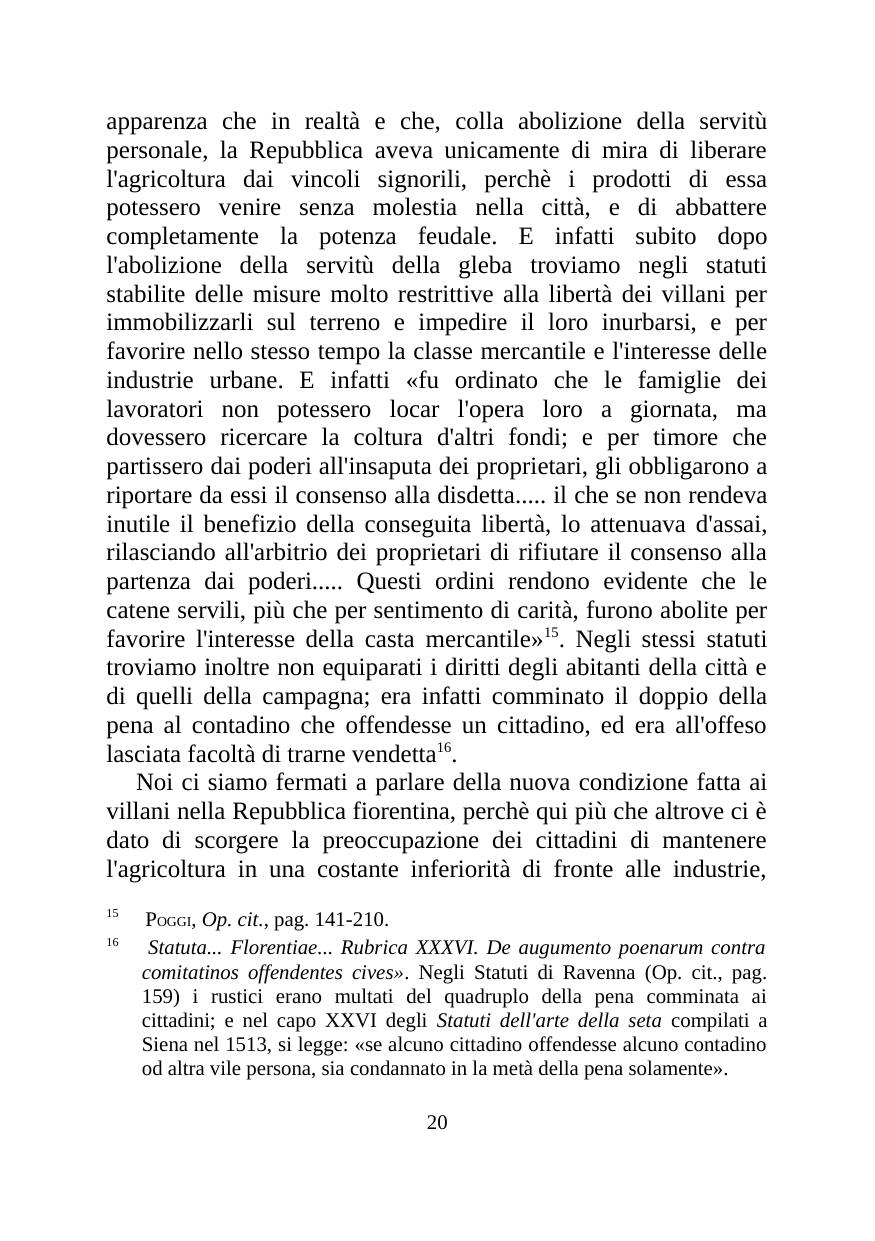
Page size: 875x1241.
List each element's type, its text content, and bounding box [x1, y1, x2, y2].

text Poggi, Op. cit., pag. 141-210. [106, 903, 768, 931]
text Statuta... Florentiae... Rubrica XXXVI. De augumento poenarum contra comitatinos offendentes cives». Negli Statuti di Ravenna (Op. cit., pag. 159) i rustici erano multati del quadruplo della pena comminata ai cittadini; e nel capo XXVI degli Statuti dell'arte della seta compilati a Siena nel 1513, si legge: «se alcuno cittadino offendesse alcuno contadino od altra vile persona, sia condannato in la metà della pena solamente». [106, 931, 768, 1080]
text apparenza che in realtà e che, colla abolizione della servitù personale, la Repubblica aveva unicamente di mira di liberare l'agricoltura dai vincoli signorili, perchè i prodotti di essa potessero venire senza molestia nella città, e di abbattere completamente la potenza feudale. E infatti subito dopo l'abolizione della servitù della gleba troviamo negli statuti stabilite delle misure molto restrittive alla libertà dei villani per immobilizzarli sul terreno e impedire il loro inurbarsi, e per favorire nello stesso tempo la classe mercantile e l'interesse delle industrie urbane. E infatti «fu ordinato che le famiglie dei lavoratori non potessero locar l'opera loro a giornata, ma dovessero ricercare la coltura d'altri fondi; e per timore che partissero dai poderi all'insaputa dei proprietari, gli obbligarono a riportare da essi il consenso alla disdetta..... il che se non rendeva inutile il benefizio della conseguita libertà, lo attenuava d'assai, rilasciando all'arbitrio dei proprietari di rifiutare il consenso alla partenza dai poderi..... Questi ordini rendono evidente che le catene servili, più che per sentimento di carità, furono abolite per favorire l'interesse della casta mercantile». Negli stessi statuti troviamo inoltre non equiparati i diritti degli abitanti della città e di quelli della campagna; era infatti comminato il doppio della pena al contadino che offendesse un cittadino, ed era all'offeso lasciata facoltà di trarne vendetta. [106, 106, 768, 767]
text Noi ci siamo fermati a parlare della nuova condizione fatta ai villani nella Repubblica fiorentina, perchè qui più che altrove ci è dato di scorgere la preoccupazione dei cittadini di mantenere l'agricoltura in una costante inferiorità di fronte alle industrie, [106, 767, 768, 882]
